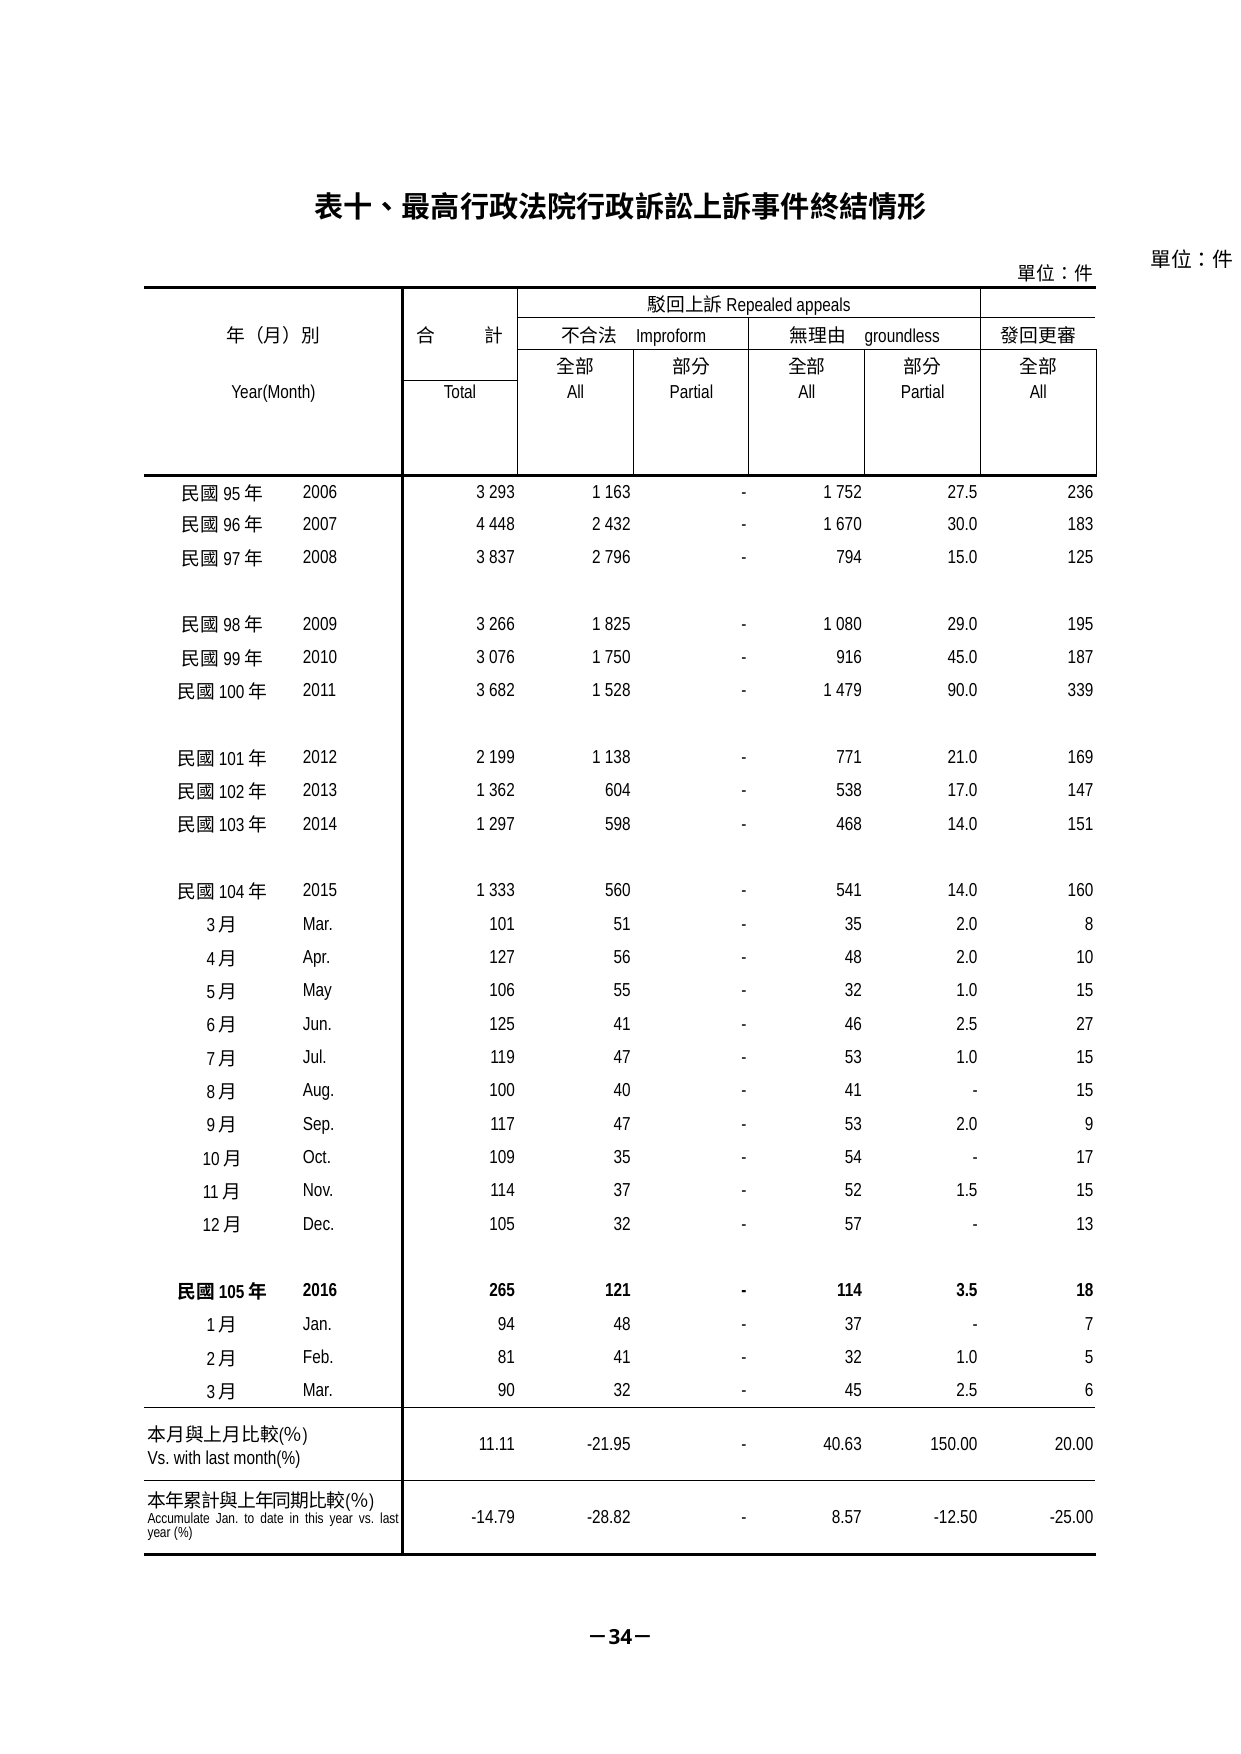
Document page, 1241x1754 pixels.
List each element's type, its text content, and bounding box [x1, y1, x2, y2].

table_cell 2013 [300, 774, 401, 807]
table_cell 3月 [144, 1374, 300, 1407]
table_cell 5月 [144, 974, 300, 1007]
table_cell 10月 [144, 1140, 300, 1173]
table_cell 560 [518, 874, 633, 907]
table_cell 3月 [144, 907, 300, 940]
table_cell [518, 574, 633, 607]
table_cell - [633, 1140, 749, 1173]
table_cell - [633, 1174, 749, 1207]
table_cell [633, 574, 749, 607]
table_cell - [633, 1481, 749, 1553]
table_cell - [865, 1207, 980, 1240]
table_cell 20.00 [980, 1407, 1096, 1480]
table_cell 2.0 [865, 907, 980, 940]
table_cell 771 [749, 740, 864, 773]
table_cell 13 [980, 1207, 1096, 1240]
table_cell 90 [404, 1374, 518, 1407]
table_cell - [633, 940, 749, 973]
table_cell 1 479 [749, 674, 864, 707]
table_cell 15 [980, 1074, 1096, 1107]
table_cell 民國 95年 [144, 477, 300, 507]
table_cell [980, 574, 1096, 607]
table_cell [865, 840, 980, 873]
table_cell 32 [749, 1340, 864, 1373]
table_cell 109 [404, 1140, 518, 1173]
table_cell [300, 707, 401, 740]
table_cell 2008 [300, 540, 401, 573]
table_cell 2014 [300, 807, 401, 840]
table_cell 2009 [300, 607, 401, 640]
table_cell 94 [404, 1307, 518, 1340]
table_cell [144, 840, 300, 873]
table_cell - [633, 507, 749, 540]
table_cell [300, 840, 401, 873]
table_cell 2.5 [865, 1374, 980, 1407]
table_cell 8月 [144, 1074, 300, 1107]
table_cell 125 [980, 540, 1096, 573]
table_cell 1 080 [749, 607, 864, 640]
table_cell [865, 707, 980, 740]
table_cell - [865, 1307, 980, 1340]
table_cell [980, 707, 1096, 740]
table_cell 2011 [300, 674, 401, 707]
table_cell Partial [865, 380, 980, 473]
table_cell - [633, 1074, 749, 1107]
table_cell 53 [749, 1040, 864, 1073]
table_cell 2006 [300, 477, 401, 507]
table_cell - [633, 807, 749, 840]
table_cell [633, 1240, 749, 1273]
table_cell 81 [404, 1340, 518, 1373]
table_cell [404, 840, 518, 873]
table_cell 2.5 [865, 1007, 980, 1040]
table_cell 187 [980, 640, 1096, 673]
table_cell 55 [518, 974, 633, 1007]
table_cell 169 [980, 740, 1096, 773]
table_cell 114 [749, 1274, 864, 1307]
table_cell 604 [518, 774, 633, 807]
table_cell 35 [749, 907, 864, 940]
table_cell 598 [518, 807, 633, 840]
table_cell - [633, 540, 749, 573]
table_cell Partial [634, 380, 748, 473]
table_cell 47 [518, 1040, 633, 1073]
table_cell Oct. [300, 1140, 401, 1173]
table_cell 183 [980, 507, 1096, 540]
table_cell 1 528 [518, 674, 633, 707]
table_cell Apr. [300, 940, 401, 973]
table_cell Jun. [300, 1007, 401, 1040]
table_cell [749, 574, 864, 607]
table_cell 民國105年 [144, 1274, 300, 1307]
table_cell - [633, 1207, 749, 1240]
table_cell 全部 [749, 350, 864, 380]
table_cell [144, 707, 300, 740]
table_cell - [633, 607, 749, 640]
table_cell 1.0 [865, 974, 980, 1007]
table_cell 29.0 [865, 607, 980, 640]
table_cell 3 293 [404, 477, 518, 507]
table_cell 15 [980, 974, 1096, 1007]
table_cell 32 [749, 974, 864, 1007]
table_cell 發回更審 [981, 317, 1096, 348]
table_cell 2016 [300, 1274, 401, 1307]
table_cell 2月 [144, 1340, 300, 1373]
table_cell 15.0 [865, 540, 980, 573]
table_cell 3.5 [865, 1274, 980, 1307]
table_cell 117 [404, 1107, 518, 1140]
table_cell 794 [749, 540, 864, 573]
table_cell 48 [749, 940, 864, 973]
table_cell 195 [980, 607, 1096, 640]
table_cell 119 [404, 1040, 518, 1073]
table_cell 27 [980, 1007, 1096, 1040]
table_cell [749, 840, 864, 873]
table_cell 150.00 [865, 1408, 980, 1480]
table_cell Jul. [300, 1040, 401, 1073]
table_cell [518, 707, 633, 740]
table_cell 8 [980, 907, 1096, 940]
table_cell 21.0 [865, 740, 980, 773]
table_cell 121 [518, 1274, 633, 1307]
table_cell 30.0 [865, 507, 980, 540]
table_cell 1月 [144, 1307, 300, 1340]
table_cell 9月 [144, 1107, 300, 1140]
table_cell 41 [749, 1074, 864, 1107]
table_cell 32 [518, 1207, 633, 1240]
table_cell 10 [980, 940, 1096, 973]
table_cell 541 [749, 874, 864, 907]
table_cell 2.0 [865, 1107, 980, 1140]
table_cell [144, 574, 300, 607]
table_cell All [981, 380, 1096, 473]
table_cell 57 [749, 1207, 864, 1240]
table_cell 全部 [518, 350, 633, 380]
table_cell 101 [404, 907, 518, 940]
table_cell 45.0 [865, 640, 980, 673]
table_cell 無理由 groundless [749, 318, 980, 348]
table_cell [144, 1240, 300, 1273]
table_cell 1 333 [404, 874, 518, 907]
table_cell 民國 96年 [144, 507, 300, 540]
table_cell 18 [980, 1274, 1096, 1307]
table_cell 1 825 [518, 607, 633, 640]
table_cell 9 [980, 1107, 1096, 1140]
table_cell 32 [518, 1374, 633, 1407]
table_cell 1 750 [518, 640, 633, 673]
table_header [981, 289, 1096, 317]
table_cell 3 076 [404, 640, 518, 673]
table_cell 48 [518, 1307, 633, 1340]
table_cell 53 [749, 1107, 864, 1140]
table_cell 339 [980, 674, 1096, 707]
table_cell 5 [980, 1340, 1096, 1373]
table_cell [980, 1240, 1096, 1273]
table_cell 3 266 [404, 607, 518, 640]
table_cell [404, 574, 518, 607]
table_cell -12.50 [865, 1481, 980, 1553]
table_cell [633, 840, 749, 873]
table_cell Dec. [300, 1207, 401, 1240]
table_cell 468 [749, 807, 864, 840]
table_cell 2 796 [518, 540, 633, 573]
table_cell 7月 [144, 1040, 300, 1073]
table_cell 151 [980, 807, 1096, 840]
table_cell All [749, 380, 864, 473]
table_cell 27.5 [865, 477, 980, 507]
table_cell - [865, 1074, 980, 1107]
table_cell - [633, 640, 749, 673]
table_cell 37 [518, 1174, 633, 1207]
table_cell 2007 [300, 507, 401, 540]
table_cell 本月與上月比較(％) Vs. with last month(%) [144, 1408, 401, 1480]
table_cell Feb. [300, 1340, 401, 1373]
table_cell -14.79 [404, 1481, 518, 1553]
table_cell -21.95 [518, 1408, 633, 1480]
table_cell [300, 574, 401, 607]
table_cell 45 [749, 1374, 864, 1407]
table_cell 民國 98年 [144, 607, 300, 640]
table_cell 12月 [144, 1207, 300, 1240]
table_cell 6 [980, 1374, 1096, 1407]
table_cell - [633, 674, 749, 707]
table_cell 17.0 [865, 774, 980, 807]
table_cell 7 [980, 1307, 1096, 1340]
table_cell - [633, 1007, 749, 1040]
table_cell 部分 [865, 350, 980, 380]
table_cell - [633, 1374, 749, 1407]
table_cell 1.5 [865, 1174, 980, 1207]
table_cell Aug. [300, 1074, 401, 1107]
table_cell [518, 1240, 633, 1273]
text 單位：件 [148, 259, 1092, 286]
table_cell 6月 [144, 1007, 300, 1040]
table_cell 民國100年 [144, 674, 300, 707]
table_cell - [633, 1340, 749, 1373]
table_cell [518, 840, 633, 873]
table_cell 41 [518, 1007, 633, 1040]
table_cell 51 [518, 907, 633, 940]
table_cell 105 [404, 1207, 518, 1240]
table_cell 本年累計與上年同期比較(％) Accumulate Jan. to date in this year vs. last year (%) [144, 1481, 401, 1553]
table_cell 3 682 [404, 674, 518, 707]
table_cell - [633, 974, 749, 1007]
table_cell 916 [749, 640, 864, 673]
table_cell 538 [749, 774, 864, 807]
table_cell 56 [518, 940, 633, 973]
text 單位：件 [1150, 243, 1240, 268]
table_cell 106 [404, 974, 518, 1007]
table_header 合計 [404, 289, 517, 380]
table_cell 11月 [144, 1174, 300, 1207]
table_cell - [633, 1274, 749, 1307]
table_cell 37 [749, 1307, 864, 1340]
text 表十、最高行政法院行政訴訟上訴事件終結情形 [148, 183, 1092, 225]
table_cell 2 432 [518, 507, 633, 540]
table_cell 8.57 [749, 1481, 864, 1553]
table_cell - [633, 907, 749, 940]
table_cell 125 [404, 1007, 518, 1040]
table_cell 部分 [634, 350, 748, 380]
table_cell 1 297 [404, 807, 518, 840]
table_cell 民國 99年 [144, 640, 300, 673]
table_cell 2012 [300, 740, 401, 773]
table_cell 2.0 [865, 940, 980, 973]
table_cell 40 [518, 1074, 633, 1107]
table_cell 11.11 [404, 1408, 518, 1480]
table_cell - [633, 1040, 749, 1073]
table_cell 35 [518, 1140, 633, 1173]
table_cell 46 [749, 1007, 864, 1040]
table_cell [404, 1240, 518, 1273]
table_cell - [633, 1307, 749, 1340]
table_cell 民國102年 [144, 774, 300, 807]
table_cell 41 [518, 1340, 633, 1373]
table_cell 127 [404, 940, 518, 973]
table_cell - [633, 874, 749, 907]
table_cell 2015 [300, 874, 401, 907]
table_cell 1 670 [749, 507, 864, 540]
table_cell 47 [518, 1107, 633, 1140]
table_cell 147 [980, 774, 1096, 807]
table_cell 1 163 [518, 477, 633, 507]
table_cell 民國103年 [144, 807, 300, 840]
table_cell 1.0 [865, 1040, 980, 1073]
table_cell [633, 707, 749, 740]
table_cell 100 [404, 1074, 518, 1107]
table_cell 14.0 [865, 807, 980, 840]
table_cell Mar. [300, 1374, 401, 1407]
table_cell - [633, 1107, 749, 1140]
table_cell 4 448 [404, 507, 518, 540]
table_cell 1 138 [518, 740, 633, 773]
table_cell May [300, 974, 401, 1007]
table_cell 236 [980, 477, 1096, 507]
table_cell 265 [404, 1274, 518, 1307]
table_cell [300, 1240, 401, 1273]
table_cell [749, 1240, 864, 1273]
table_cell 民國104年 [144, 874, 300, 907]
table_cell [865, 574, 980, 607]
table_cell Mar. [300, 907, 401, 940]
table_cell Year(Month) [144, 380, 401, 473]
table_cell -28.82 [518, 1481, 633, 1553]
table_cell 民國 97年 [144, 540, 300, 573]
table_cell - [865, 1140, 980, 1173]
table_cell [749, 707, 864, 740]
table_cell All [518, 380, 633, 473]
table_cell - [633, 740, 749, 773]
table_cell 14.0 [865, 874, 980, 907]
table_cell [865, 1240, 980, 1273]
table_cell - [633, 774, 749, 807]
table_cell 15 [980, 1040, 1096, 1073]
table_cell - [633, 1408, 749, 1480]
table_cell 4月 [144, 940, 300, 973]
table_cell 不合法 Improform [518, 318, 748, 348]
table_cell 90.0 [865, 674, 980, 707]
table_cell 40.63 [749, 1408, 864, 1480]
table_cell 1 752 [749, 477, 864, 507]
table_cell 2 199 [404, 740, 518, 773]
table_header 年（月）別 [144, 289, 401, 380]
table_cell 2010 [300, 640, 401, 673]
table_cell - [633, 477, 749, 507]
table_cell Total [404, 381, 517, 473]
table_cell 全部 [981, 350, 1096, 380]
table_cell -25.00 [980, 1480, 1096, 1553]
table_cell 民國101年 [144, 740, 300, 773]
text [1150, 235, 1240, 243]
table_cell [980, 840, 1096, 873]
table_cell 3 837 [404, 540, 518, 573]
table_cell Nov. [300, 1174, 401, 1207]
table_header 駁回上訴Repealed appeals [518, 289, 980, 317]
table_cell 17 [980, 1140, 1096, 1173]
table_cell [404, 707, 518, 740]
table_cell Jan. [300, 1307, 401, 1340]
table_cell 1.0 [865, 1340, 980, 1373]
table_cell Sep. [300, 1107, 401, 1140]
table_cell 1 362 [404, 774, 518, 807]
table_cell 15 [980, 1174, 1096, 1207]
table_cell 52 [749, 1174, 864, 1207]
text [1150, 268, 1240, 275]
table_cell 54 [749, 1140, 864, 1173]
table_cell 160 [980, 874, 1096, 907]
table_cell 114 [404, 1174, 518, 1207]
